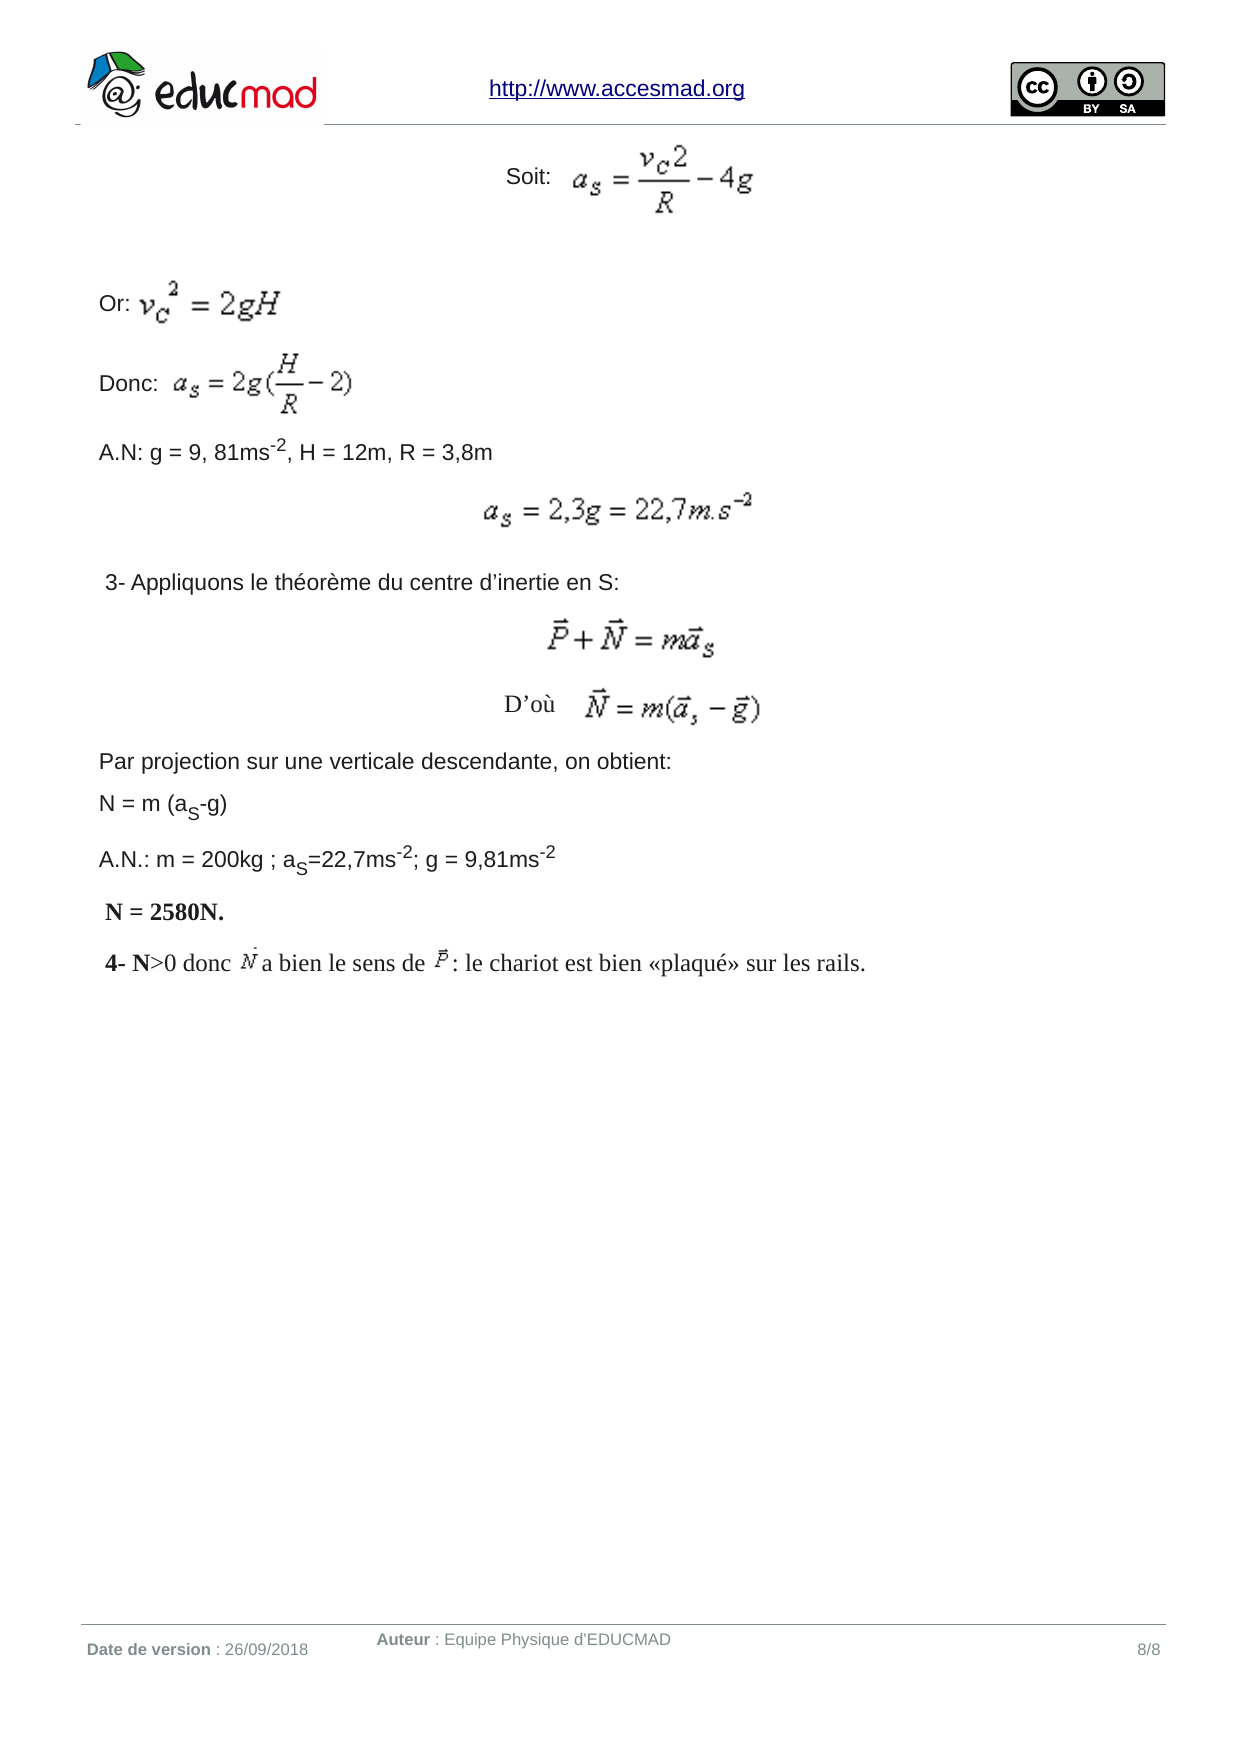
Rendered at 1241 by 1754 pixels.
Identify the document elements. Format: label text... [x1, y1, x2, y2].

picture [171, 347, 360, 419]
picture [570, 136, 759, 219]
text Or: [75, 270, 1165, 332]
picture [580, 681, 767, 733]
text Par projection sur une verticale descendante, on obtient: [75, 742, 1165, 775]
text A.N: g = 9, 81ms-2, H = 12m, R = 3,8m [75, 428, 1165, 471]
text D’où [75, 676, 1165, 732]
text N = m (aS-g) [75, 784, 1165, 824]
picture [542, 611, 722, 666]
picture [431, 944, 452, 971]
text 3- Appliquons le théorème du centre d’inertie en S: [75, 563, 1165, 596]
picture [136, 275, 289, 332]
text N = 2580N. [75, 891, 1165, 926]
text A.N.: m = 200kg ; aS=22,7ms-2; g = 9,81ms-2 [75, 835, 1165, 880]
text Soit: [75, 131, 1165, 218]
text 4- N>0 donc a bien le sens de : le chariot est bien «plaqué» sur les rails. [75, 936, 1165, 976]
picture [80, 46, 324, 125]
picture [237, 942, 262, 974]
picture [481, 487, 759, 535]
text Donc: [75, 342, 1165, 419]
